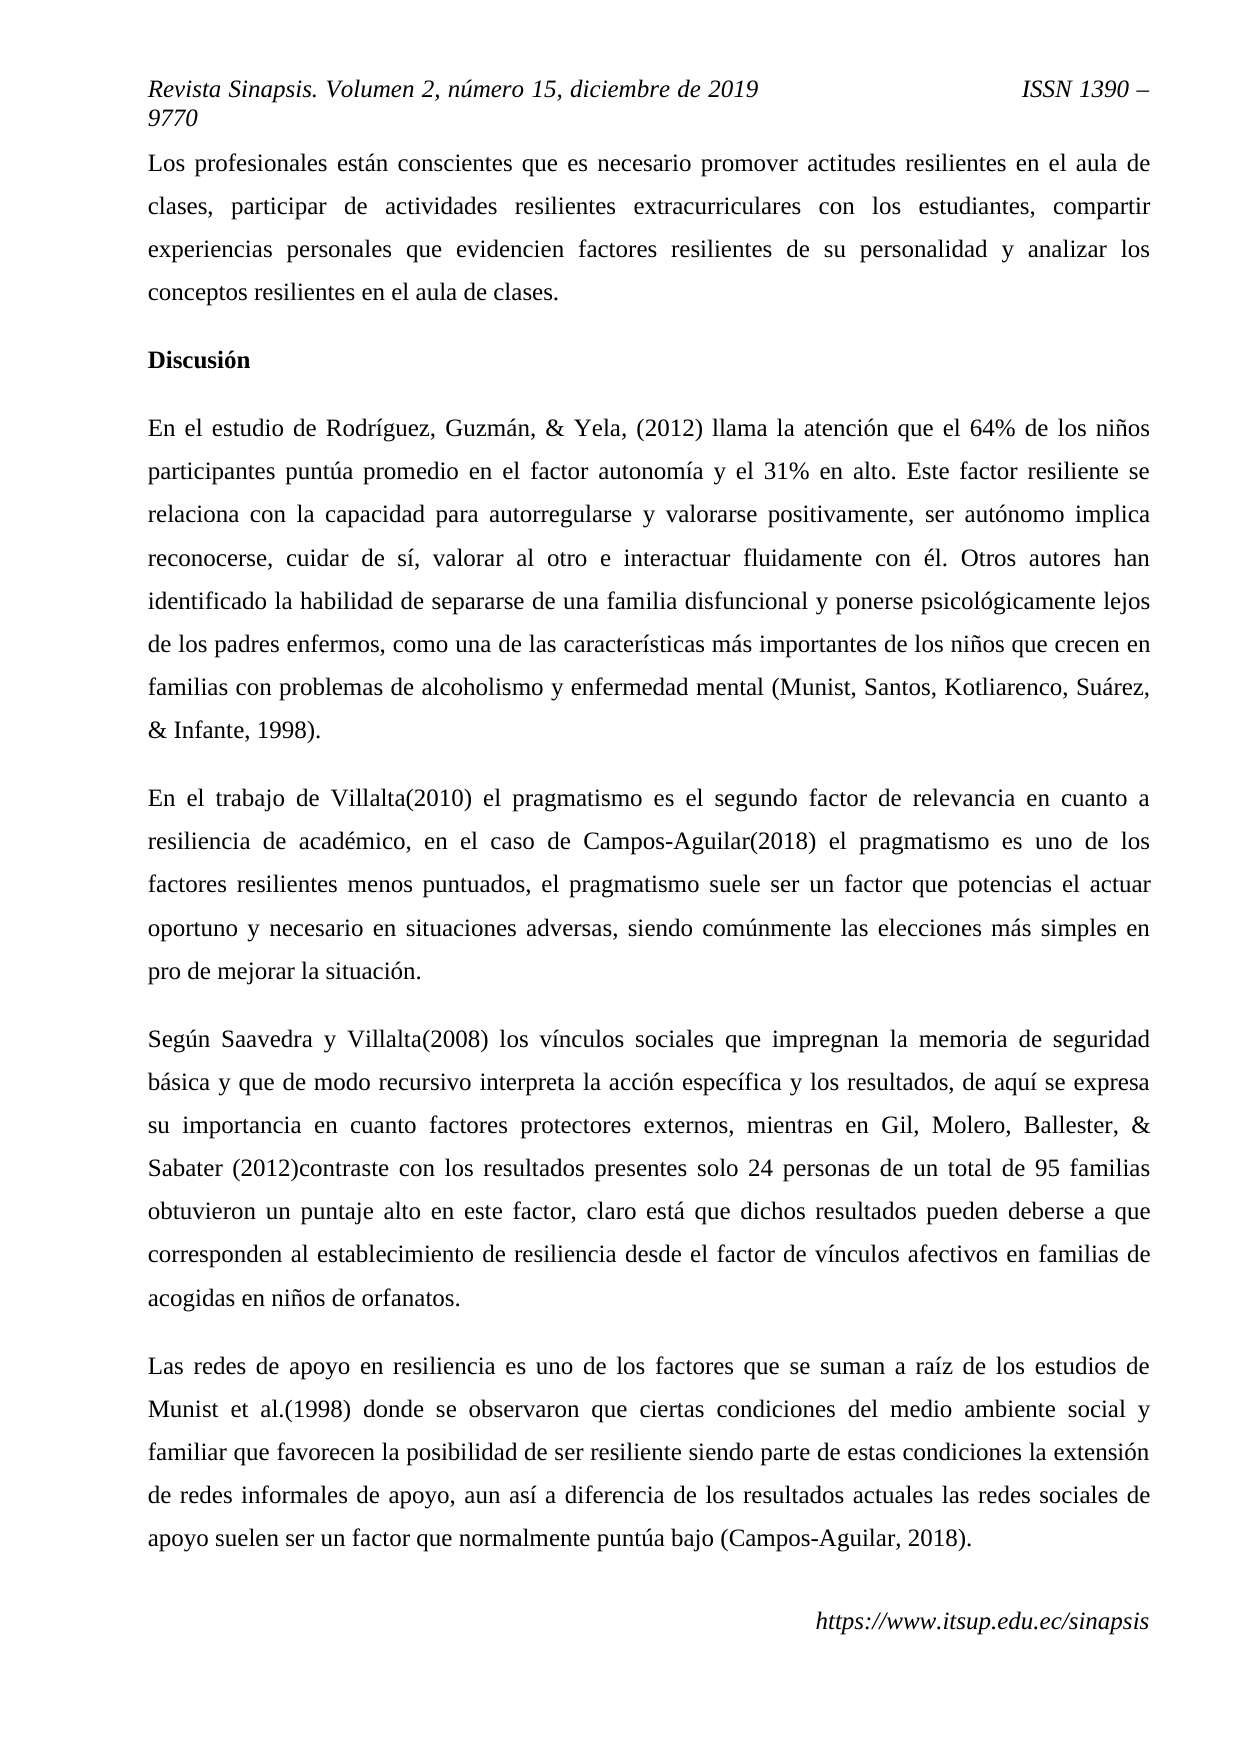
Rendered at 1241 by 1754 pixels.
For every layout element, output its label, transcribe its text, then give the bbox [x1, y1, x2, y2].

text Discusión [148, 345, 1152, 374]
text Las redes de apoyo en resiliencia es uno de los factores que se suman a raíz de los estudios de Munist et al.(1998) donde se observaron que ciertas condiciones del medio ambiente social y familiar que favorecen la posibilidad de ser resiliente siendo parte de estas condiciones la extensión de redes informales de apoyo, aun así a diferencia de los resultados actuales las redes sociales de apoyo suelen ser un factor que normalmente puntúa bajo (Campos-Aguilar, 2018). [148, 1351, 1152, 1552]
text Los profesionales están conscientes que es necesario promover actitudes resilientes en el aula de clases, participar de actividades resilientes extracurriculares con los estudiantes, compartir experiencias personales que evidencien factores resilientes de su personalidad y analizar los conceptos resilientes en el aula de clases. [148, 148, 1152, 306]
text Según Saavedra y Villalta(2008) los vínculos sociales que impregnan la memoria de seguridad básica y que de modo recursivo interpreta la acción específica y los resultados, de aquí se expresa su importancia en cuanto factores protectores externos, mientras en Gil, Molero, Ballester, & Sabater (2012)contraste con los resultados presentes solo 24 personas de un total de 95 familias obtuvieron un puntaje alto en este factor, claro está que dichos resultados pueden deberse a que corresponden al establecimiento de resiliencia desde el factor de vínculos afectivos en familias de acogidas en niños de orfanatos. [148, 1024, 1152, 1311]
text En el estudio de Rodríguez, Guzmán, & Yela, (2012) llama la atención que el 64% de los niños participantes puntúa promedio en el factor autonomía y el 31% en alto. Este factor resiliente se relaciona con la capacidad para autorregularse y valorarse positivamente, ser autónomo implica reconocerse, cuidar de sí, valorar al otro e interactuar fluidamente con él. Otros autores han identificado la habilidad de separarse de una familia disfuncional y ponerse psicológicamente lejos de los padres enfermos, como una de las características más importantes de los niños que crecen en familias con problemas de alcoholismo y enfermedad mental (Munist, Santos, Kotliarenco, Suárez, & Infante, 1998). [148, 413, 1152, 744]
text En el trabajo de Villalta(2010) el pragmatismo es el segundo factor de relevancia en cuanto a resiliencia de académico, en el caso de Campos-Aguilar(2018) el pragmatismo es uno de los factores resilientes menos puntuados, el pragmatismo suele ser un factor que potencias el actuar oportuno y necesario en situaciones adversas, siendo comúnmente las elecciones más simples en pro de mejorar la situación. [148, 783, 1152, 984]
